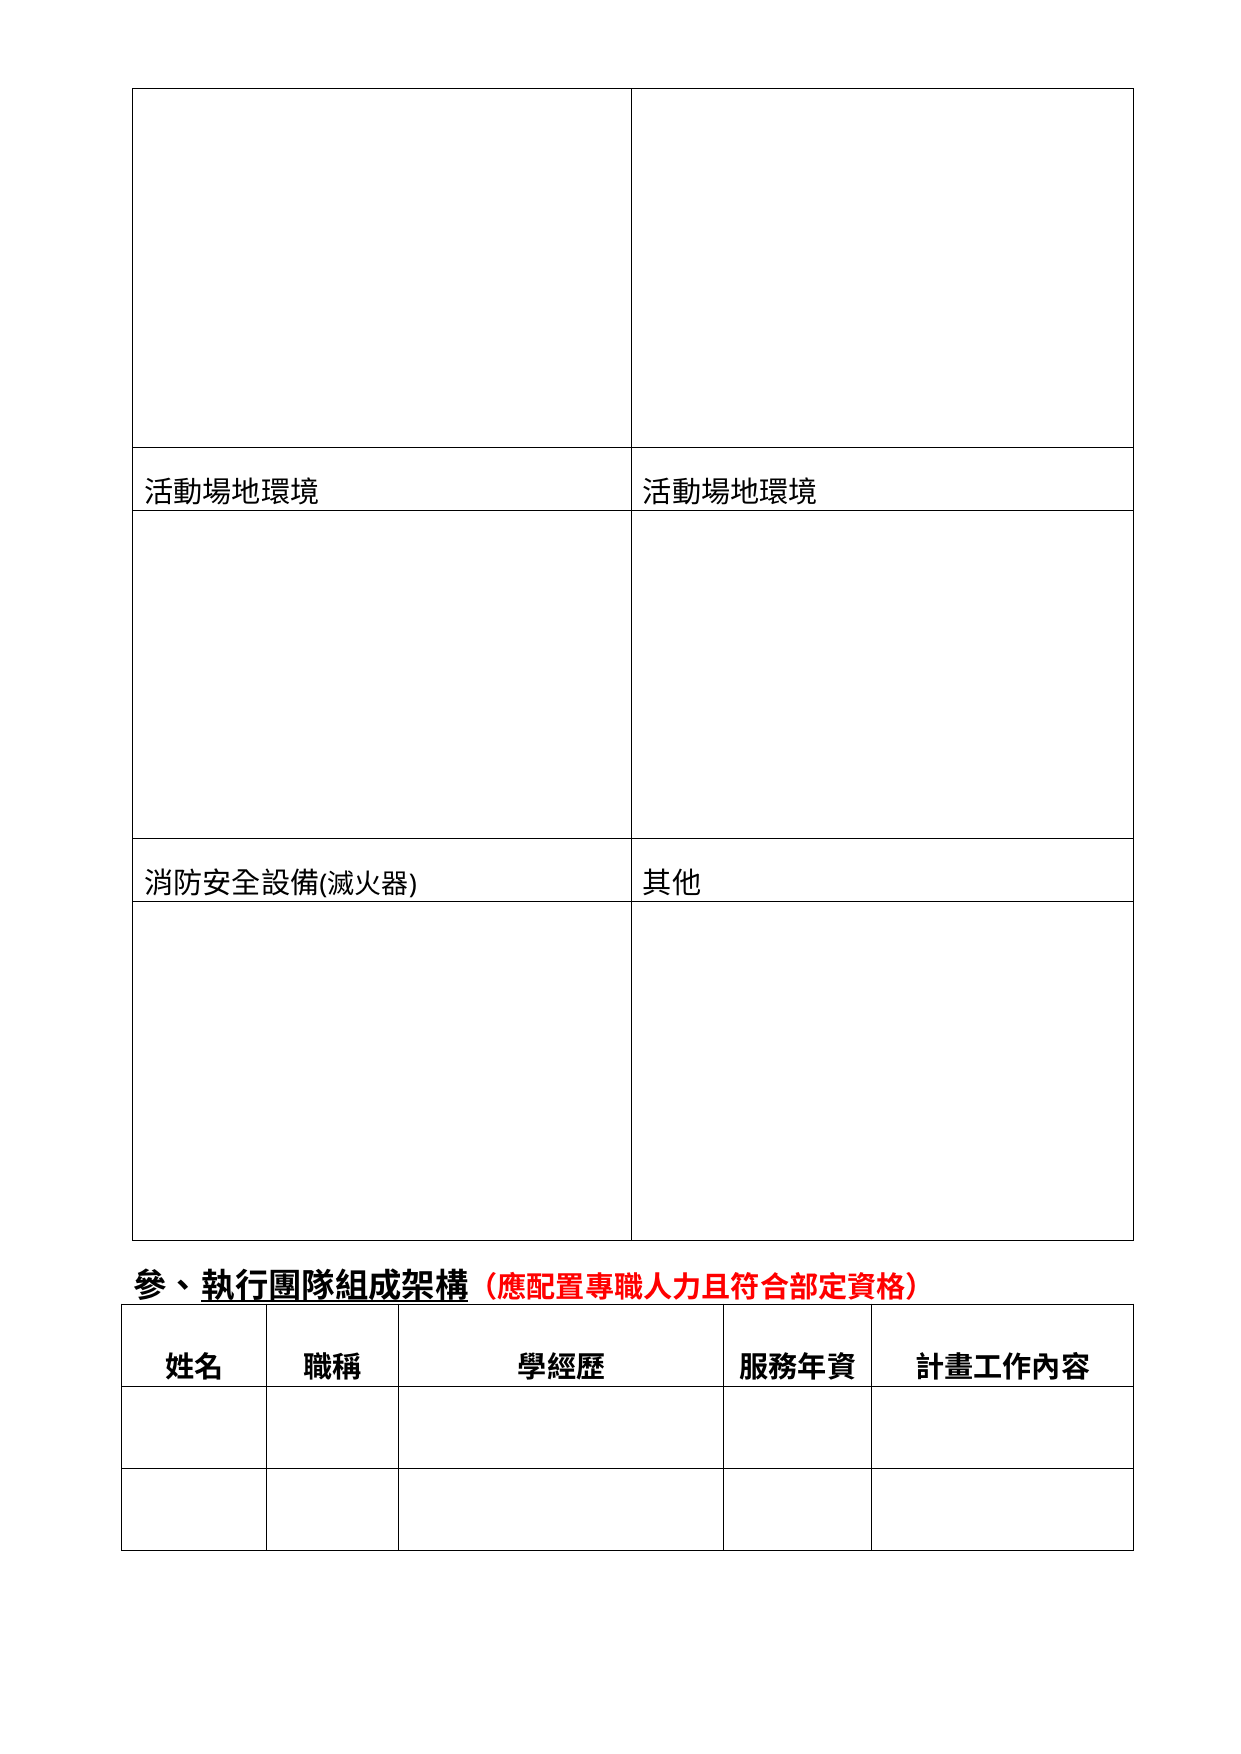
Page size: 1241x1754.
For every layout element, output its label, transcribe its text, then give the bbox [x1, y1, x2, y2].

table_header 姓名 [122, 1305, 266, 1386]
table_header 職稱 [267, 1305, 398, 1386]
table_cell [122, 1387, 266, 1468]
table_cell [399, 1469, 723, 1550]
list 執行團隊組成架構（應配置專職人力且符合部定資格） [133, 1241, 1122, 1303]
table_cell [724, 1469, 871, 1550]
table_cell [267, 1387, 398, 1468]
table_cell [267, 1469, 398, 1550]
table_cell [872, 1387, 1133, 1468]
table_header 計畫工作內容 [872, 1305, 1133, 1386]
table_cell [872, 1469, 1133, 1550]
table_cell [133, 89, 631, 447]
table_cell 活動場地環境 [632, 448, 1133, 510]
table_cell [632, 902, 1133, 1240]
table_cell [133, 511, 631, 838]
table_cell [133, 902, 631, 1240]
table_cell 其他 [632, 839, 1133, 901]
table_cell [724, 1387, 871, 1468]
table_cell 活動場地環境 [133, 448, 631, 510]
table_cell [632, 89, 1133, 447]
table_cell [632, 511, 1133, 838]
table_header 學經歷 [399, 1305, 723, 1386]
table_header 服務年資 [724, 1305, 871, 1386]
table_cell [122, 1469, 266, 1550]
table_cell [399, 1387, 723, 1468]
table_cell 消防安全設備(滅火器) [133, 839, 631, 901]
